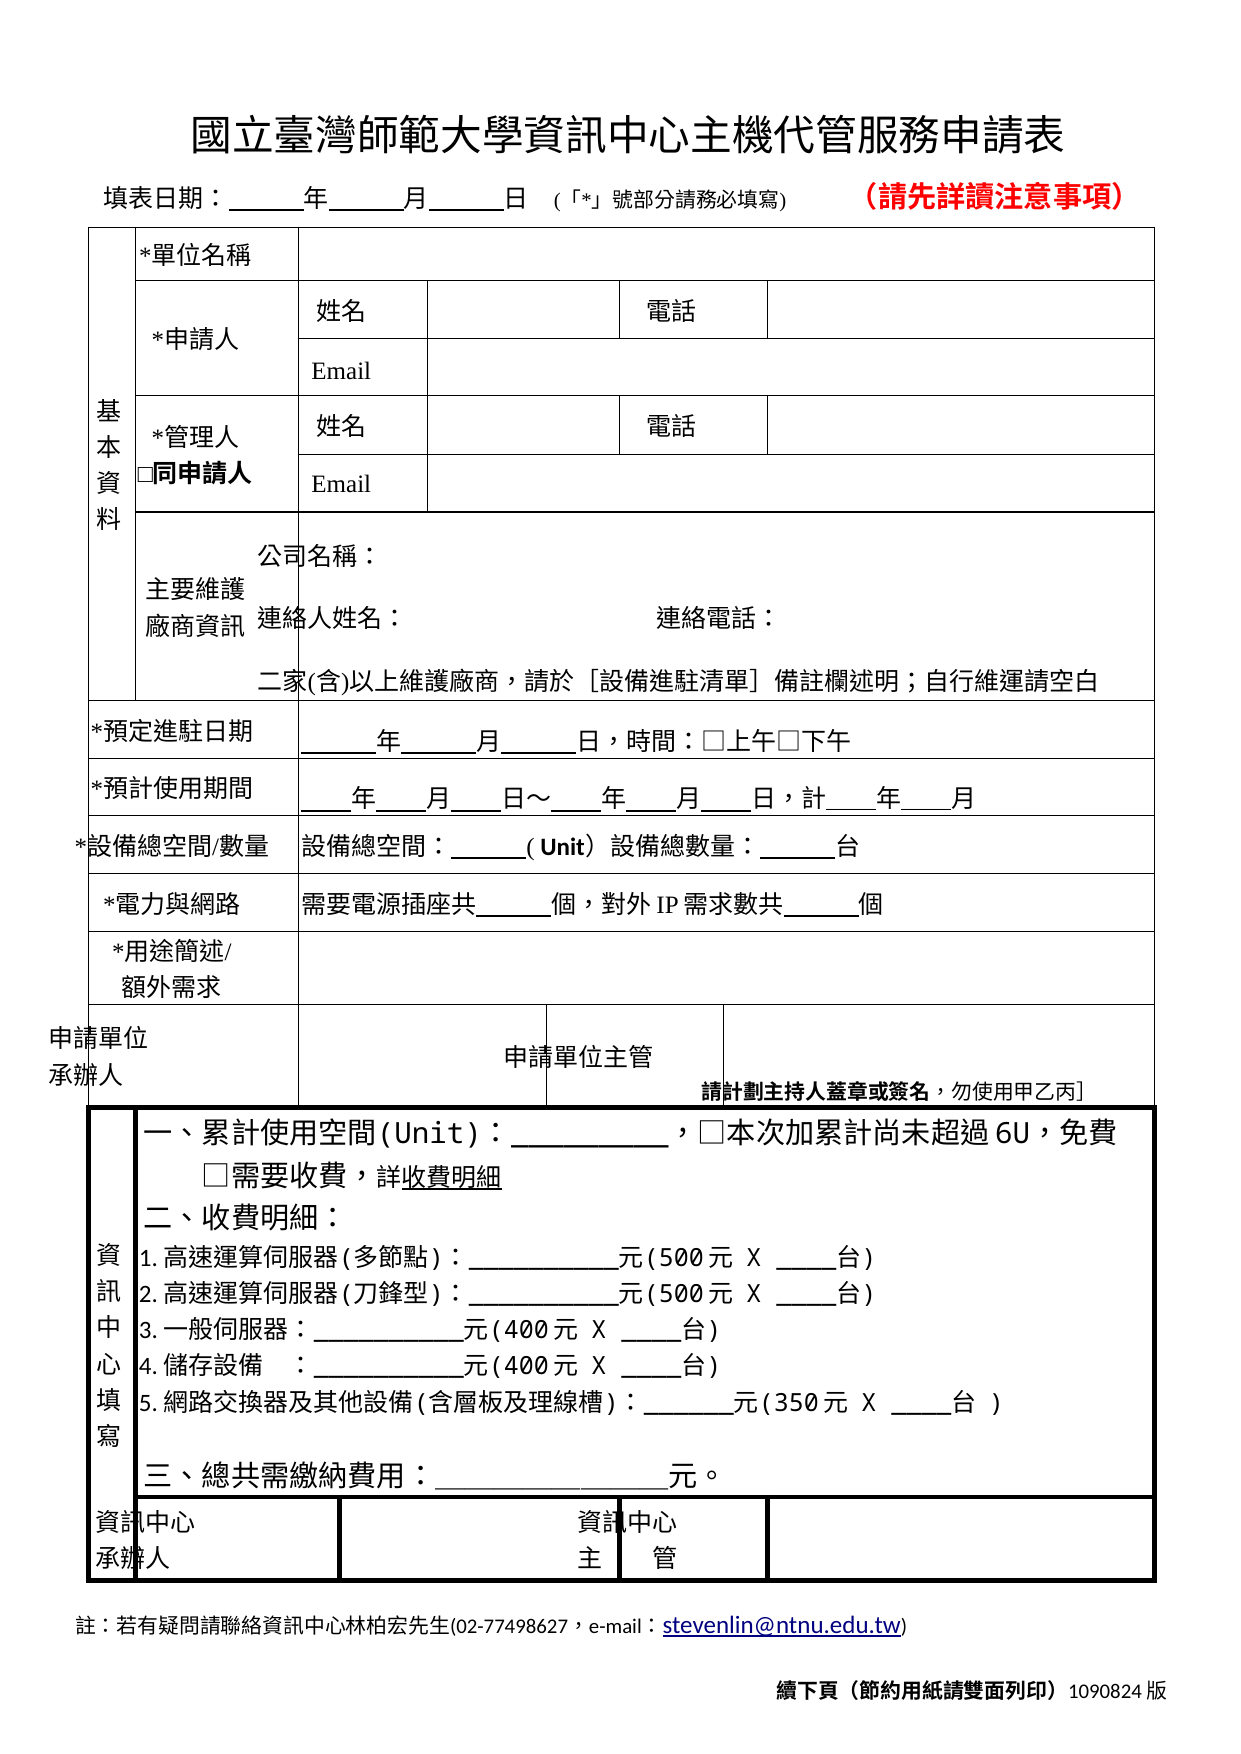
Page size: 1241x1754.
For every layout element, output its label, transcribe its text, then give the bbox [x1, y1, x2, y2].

table_cell 申請單位主管 [547, 1005, 723, 1105]
text 填表日期： 年 月 日 (「*」號部分請務必填寫) （請先詳讀注意事項） [103, 173, 1154, 215]
table_cell *管理人 □同申請人 [136, 396, 298, 511]
table_cell *預計使用期間 [89, 759, 298, 815]
table_cell [768, 396, 1154, 454]
table_header 基 本 資 料 [89, 228, 135, 700]
table_cell 公司名稱： 連絡人姓名： 連絡電話： 二家(含)以上維護廠商，請於［設備進駐清單］備註欄述明；自行維運請空白 [299, 513, 1154, 700]
table_cell 資訊中心 主 管 [622, 1499, 765, 1578]
table_cell 一、累計使用空間(Unit)：_________，□本次加累計尚未超過6U，免費 □需要收費，詳收費明細 二、收費明細： 高速運算伺服器(多節點)：__________元(500元 X ____台) 高速運算伺服器(刀鋒型)：__________元(500元 X ____台) 一般伺服器：__________元(400元 X ____台) 儲存設備 ：__________元(400元 X ____台) 網路交換器及其他設備(含層板及理線槽)：______元(350元 X ____台 ) 三、總共需繳納費用：＿＿＿＿＿＿＿＿元。 [138, 1110, 1152, 1494]
table_cell 資訊中心 承辦人 [138, 1499, 337, 1578]
table_cell *設備總空間/數量 [89, 816, 298, 873]
table_cell [299, 932, 1154, 1004]
table_cell 電話 [620, 396, 767, 454]
table_cell 主要維護 廠商資訊 [136, 513, 298, 700]
table_cell 申請單位 承辦人 [89, 1005, 298, 1105]
table_cell Email [299, 455, 427, 511]
table_cell Email [299, 339, 427, 395]
table_cell [428, 455, 1154, 511]
table_cell [299, 1005, 546, 1105]
table_cell 姓名 [299, 396, 427, 454]
table_cell 設備總空間： ( Unit）設備總數量： 台 [299, 816, 1154, 873]
table_cell [768, 281, 1154, 338]
table_cell 姓名 [299, 281, 427, 338]
table_cell 需要電源插座共 個，對外IP需求數共 個 [299, 874, 1154, 931]
table_cell *電力與網路 [89, 874, 298, 931]
table_cell [342, 1499, 617, 1578]
table_header [299, 228, 1154, 280]
table_cell [428, 396, 619, 454]
table_cell [428, 281, 619, 338]
table_cell *申請人 [136, 281, 298, 395]
text 註：若有疑問請聯絡資訊中心林柏宏先生(02-77498627，e-mail：stevenlin@ntnu.edu.tw) [75, 1583, 1167, 1645]
table_cell *預定進駐日期 [89, 701, 298, 758]
table_cell 電話 [620, 281, 767, 338]
text 國立臺灣師範大學資訊中心主機代管服務申請表 [89, 102, 1167, 162]
table_cell [770, 1499, 1152, 1578]
table_cell 年 月 日，時間：□上午□下午 [299, 701, 1154, 758]
table_cell 年 月 日～ 年 月 日，計＿＿年＿＿月 [299, 759, 1154, 815]
table_cell ［請計劃主持人蓋章或簽名，勿使用甲乙丙］ [724, 1005, 1154, 1105]
table_cell 資訊中心填寫 [91, 1110, 133, 1578]
table_cell *用途簡述/ 額外需求 [89, 932, 298, 1004]
table_header *單位名稱 [136, 228, 298, 280]
table_cell [428, 339, 1154, 395]
